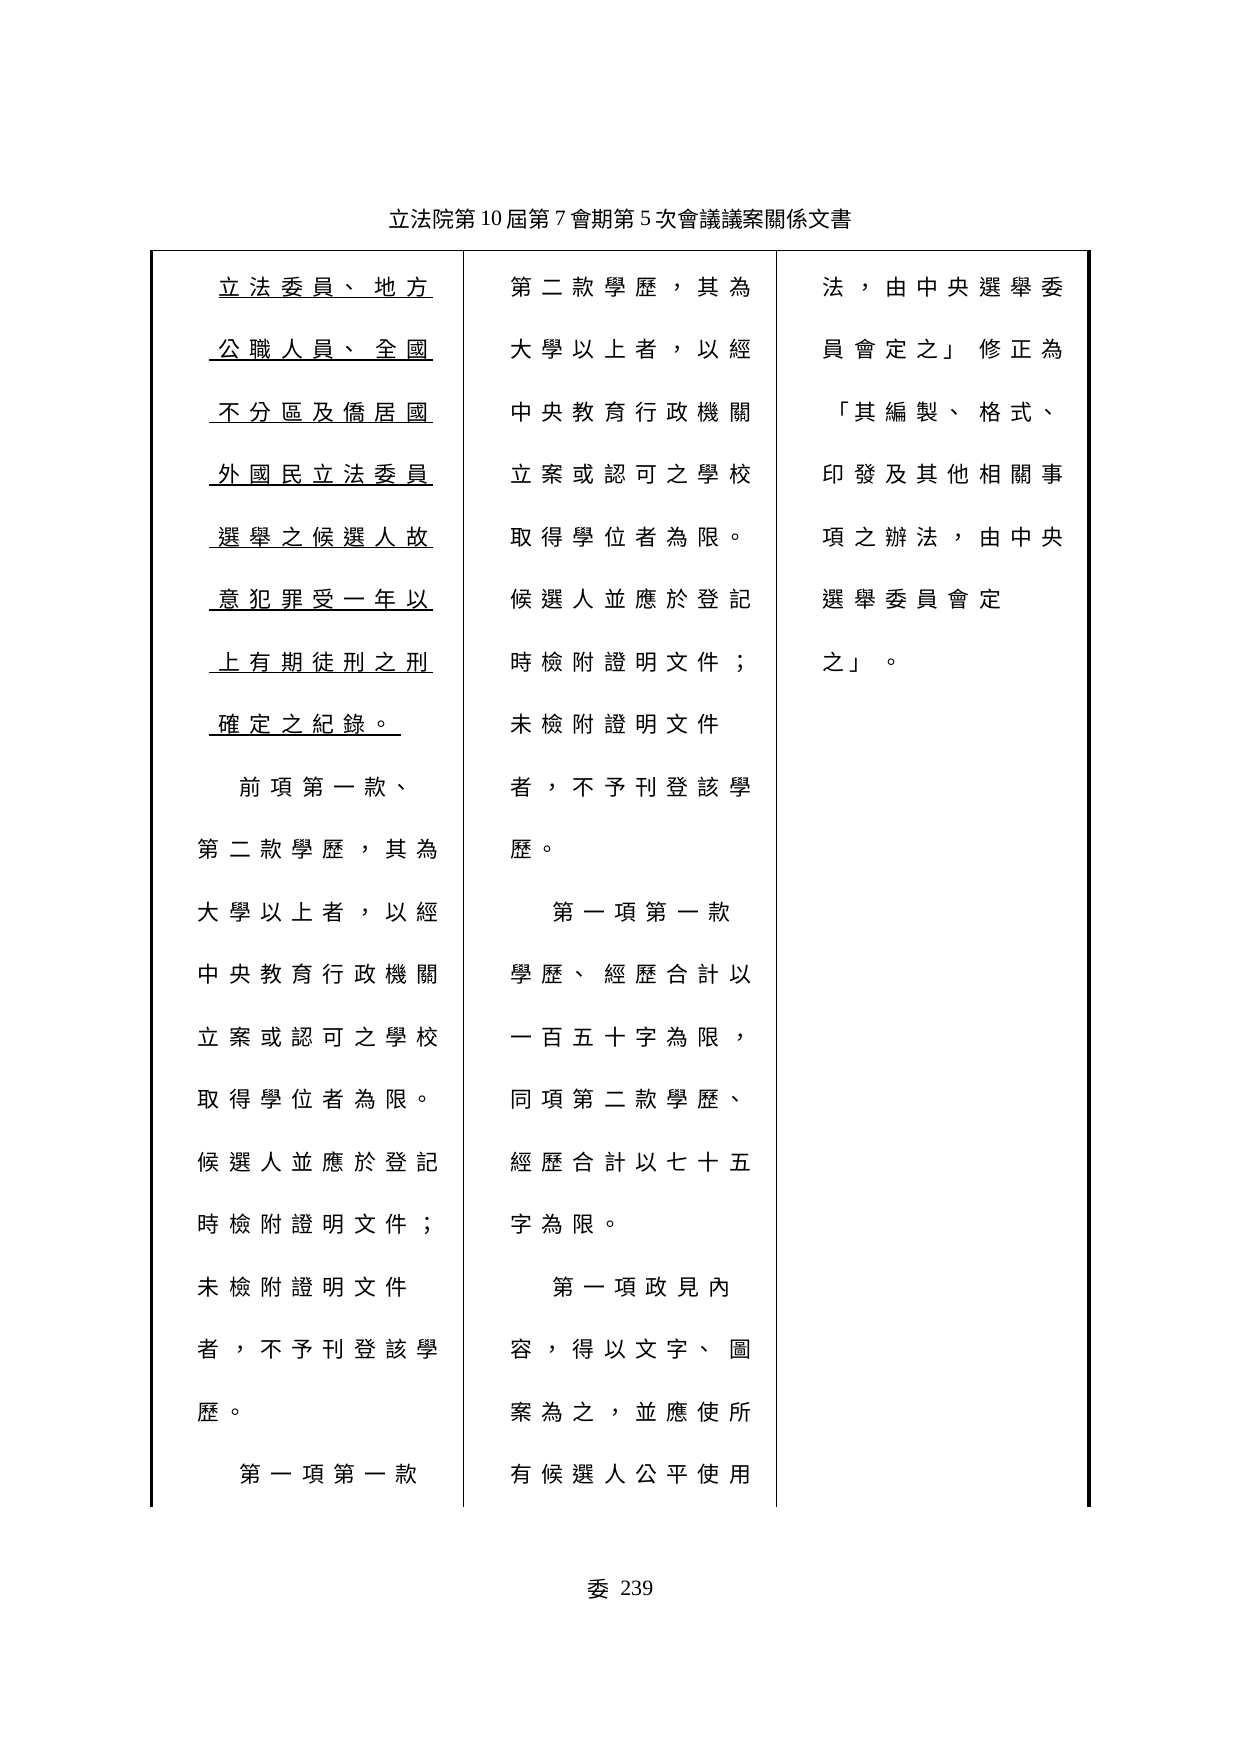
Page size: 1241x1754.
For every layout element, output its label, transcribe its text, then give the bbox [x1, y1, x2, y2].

table_cell 立法委員、地方公職人員、全國不分區及僑居國外國民立法委員選舉之候選人故意犯罪受一年以上有期徒刑之刑確定之紀錄。 前項第一款、第二款學歷，其為大學以上者，以經中央教育行政機關立案或認可之學校取得學位者為限。候選人並應於登記時檢附證明文件；未檢附證明文件者，不予刊登該學歷。 第一項第一款 [153, 251, 463, 1507]
table_cell 第二款學歷，其為大學以上者，以經中央教育行政機關立案或認可之學校取得學位者為限。候選人並應於登記時檢附證明文件；未檢附證明文件者，不予刊登該學歷。 第一項第一款學歷、經歷合計以一百五十字為限，同項第二款學歷、經歷合計以七十五字為限。 第一項政見內容，得以文字、圖案為之，並應使所有候選人公平使用 [464, 251, 776, 1507]
table_cell 法，由中央選舉委員會定之」修正為「其編製、格式、印發及其他相關事項之辦法，由中央選舉委員會定之」。 [777, 251, 1087, 1507]
